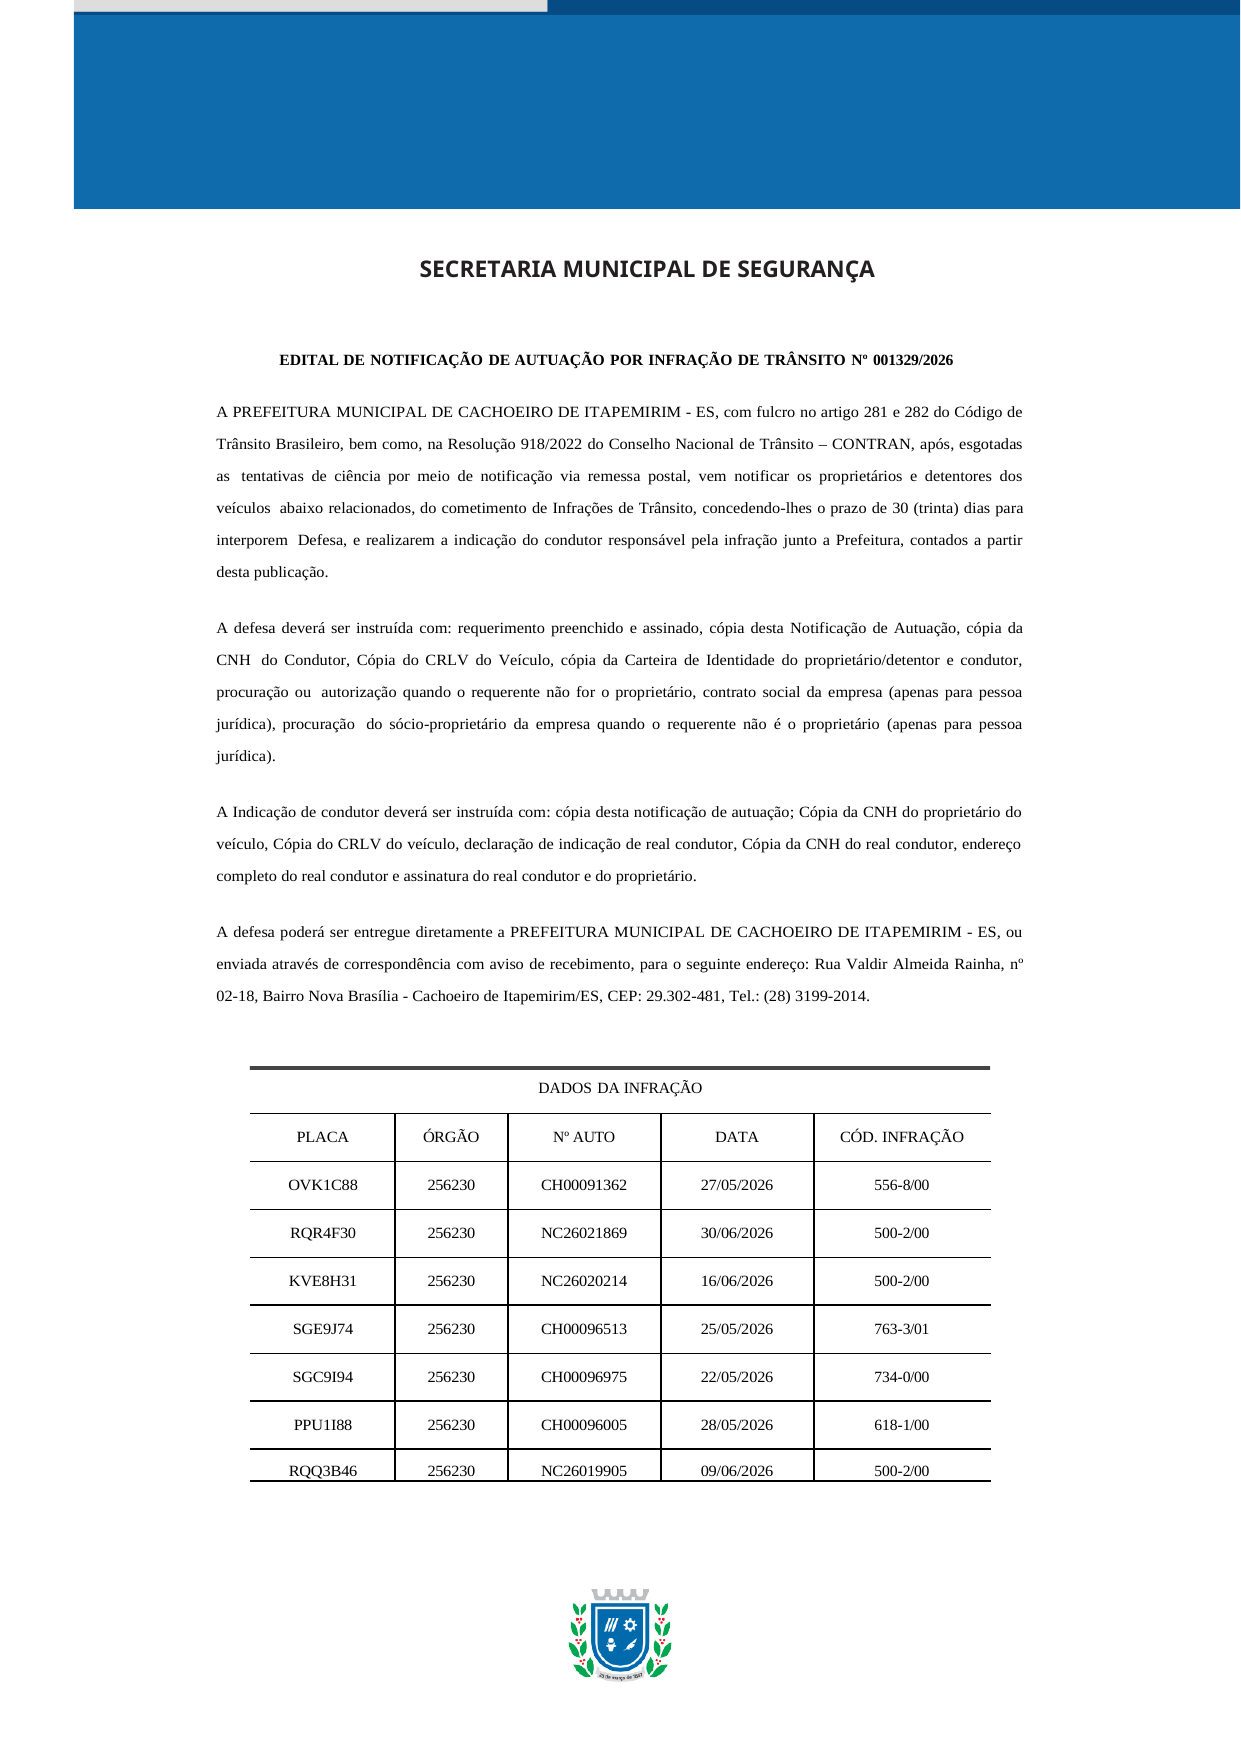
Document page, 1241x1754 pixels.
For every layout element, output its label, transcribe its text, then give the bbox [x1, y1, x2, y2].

table_cell 22/05/2026 [662, 1354, 813, 1400]
table_cell 256230 [396, 1162, 507, 1208]
table_cell 256230 [396, 1402, 507, 1448]
table_cell NC26020214 [509, 1258, 660, 1304]
table_cell CH00096513 [509, 1306, 660, 1352]
table_cell 500-2/00 [815, 1450, 991, 1480]
text A defesa deverá ser instruída com: requerimento preenchido e assinado, cópia desta Notificação de Autuação, cópia da CNH do Condutor, Cópia do CRLV do Veículo, cópia da Carteira de Identidade do proprietário/detentor e condutor, procuração ou autorização quando o requerente não for o proprietário, contrato social da empresa (apenas para pessoa jurídica), procuração do sócio-proprietário da empresa quando o requerente não é o proprietário (apenas para pessoa jurídica). [216, 619, 1023, 764]
table_cell 256230 [396, 1450, 507, 1480]
picture [73, 0, 1241, 209]
table_cell NC26021869 [509, 1210, 660, 1257]
table_cell 28/05/2026 [662, 1402, 813, 1448]
table_cell 256230 [396, 1354, 507, 1400]
table_cell 734-0/00 [815, 1354, 991, 1400]
table_cell 500-2/00 [815, 1258, 991, 1304]
table_cell 256230 [396, 1306, 507, 1352]
table_cell 256230 [396, 1258, 507, 1304]
table_header DATA [662, 1114, 813, 1161]
table_cell 16/06/2026 [662, 1258, 813, 1304]
table_cell CH00096975 [509, 1354, 660, 1400]
table_header Nº AUTO [509, 1114, 660, 1161]
text A defesa poderá ser entregue diretamente a PREFEITURA MUNICIPAL DE CACHOEIRO DE ITAPEMIRIM - ES, ou enviada através de correspondência com aviso de recebimento, para o seguinte endereço: Rua Valdir Almeida Rainha, nº 02-18, Bairro Nova Brasília - Cachoeiro de Itapemirim/ES, CEP: 29.302-481, Tel.: (28) 3199-2014. [216, 923, 1023, 1005]
table_cell SGE9J74 [250, 1306, 394, 1352]
text DADOS DA INFRAÇÃO [59, 1078, 1181, 1096]
table_cell 556-8/00 [815, 1162, 991, 1208]
table_cell RQQ3B46 [250, 1450, 394, 1480]
table_header CÓD. INFRAÇÃO [815, 1114, 991, 1161]
text A Indicação de condutor deverá ser instruída com: cópia desta notificação de autuação; Cópia da CNH do proprietário do veículo, Cópia do CRLV do veículo, declaração de indicação de real condutor, Cópia da CNH do real condutor, endereço completo do real condutor e assinatura do real condutor e do proprietário. [216, 803, 1024, 885]
table_cell PPU1I88 [250, 1402, 394, 1448]
table_header PLACA [250, 1114, 394, 1161]
table_cell 25/05/2026 [662, 1306, 813, 1352]
text A PREFEITURA MUNICIPAL DE CACHOEIRO DE ITAPEMIRIM - ES, com fulcro no artigo 281 e 282 do Código de Trânsito Brasileiro, bem como, na Resolução 918/2022 do Conselho Nacional de Trânsito – CONTRAN, após, esgotadas as tentativas de ciência por meio de notificação via remessa postal, vem notificar os proprietários e detentores dos veículos abaixo relacionados, do cometimento de Infrações de Trânsito, concedendo-lhes o prazo de 30 (trinta) dias para interporem Defesa, e realizarem a indicação do condutor responsável pela infração junto a Prefeitura, contados a partir desta publicação. [216, 403, 1023, 580]
table_cell 500-2/00 [815, 1210, 991, 1257]
table_cell 09/06/2026 [662, 1450, 813, 1480]
table_cell 618-1/00 [815, 1402, 991, 1448]
picture [568, 1589, 672, 1682]
table_cell NC26019905 [509, 1450, 660, 1480]
table_cell 27/05/2026 [662, 1162, 813, 1208]
table_cell KVE8H31 [250, 1258, 394, 1304]
table_cell 763-3/01 [815, 1306, 991, 1352]
table_cell OVK1C88 [250, 1162, 394, 1208]
table_cell 30/06/2026 [662, 1210, 813, 1257]
picture [249, 1066, 991, 1070]
table_cell 256230 [396, 1210, 507, 1257]
table_header ÓRGÃO [396, 1114, 507, 1161]
table_cell CH00096005 [509, 1402, 660, 1448]
table_cell SGC9I94 [250, 1354, 394, 1400]
subtitle SECRETARIA MUNICIPAL DE SEGURANÇA [419, 253, 1240, 284]
table_cell CH00091362 [509, 1162, 660, 1208]
text EDITAL DE NOTIFICAÇÃO DE AUTUAÇÃO POR INFRAÇÃO DE TRÂNSITO Nº 001329/2026 [279, 351, 1240, 369]
table_cell RQR4F30 [250, 1210, 394, 1257]
